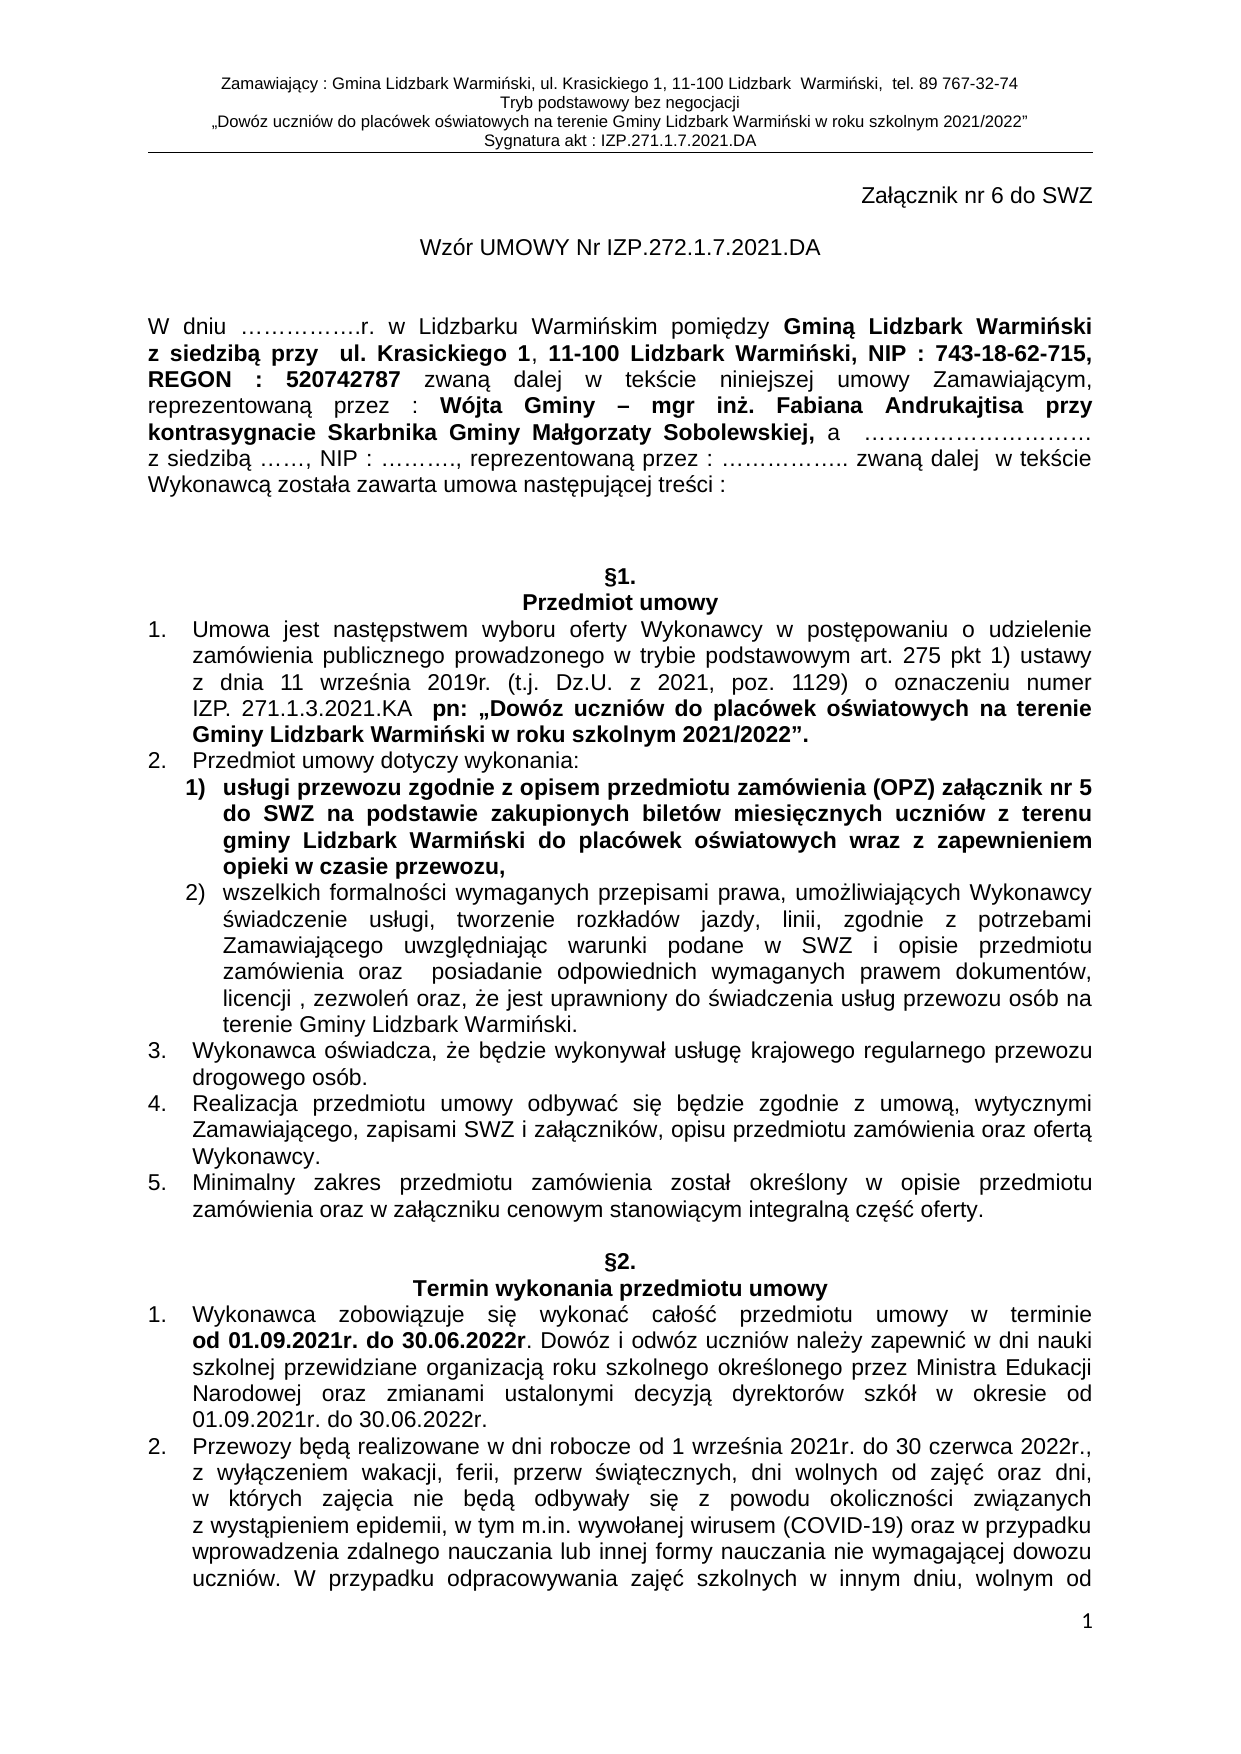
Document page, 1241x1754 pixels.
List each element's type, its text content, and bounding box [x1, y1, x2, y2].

list wszelkich formalności wymaganych przepisami prawa, umożliwiających Wykonawcy świadczenie usługi, tworzenie rozkładów jazdy, linii, zgodnie z potrzebami Zamawiającego uwzględniając warunki podane w SWZ i opisie przedmiotu zamówienia oraz posiadanie odpowiednich wymaganych prawem dokumentów, licencji , zezwoleń oraz, że jest uprawniony do świadczenia usług przewozu osób na terenie Gminy Lidzbark Warmiński. [185, 879, 1093, 1037]
text Załącznik nr 6 do SWZ [148, 182, 1093, 208]
text Termin wykonania przedmiotu umowy [148, 1274, 1093, 1301]
list Wykonawca oświadcza, że będzie wykonywał usługę krajowego regularnego przewozu drogowego osób. [148, 1037, 1093, 1090]
list usługi przewozu zgodnie z opisem przedmiotu zamówienia (OPZ) załącznik nr 5 do SWZ na podstawie zakupionych biletów miesięcznych uczniów z terenu gminy Lidzbark Warmiński do placówek oświatowych wraz z zapewnieniem opieki w czasie przewozu, [185, 774, 1093, 879]
text W dniu …………….r. w Lidzbarku Warmińskim pomiędzy Gminą Lidzbark Warmiński z siedzibą przy ul. Krasickiego 1, 11-100 Lidzbark Warmiński, NIP : 743-18-62-715, REGON : 520742787 zwaną dalej w tekście niniejszej umowy Zamawiającym, reprezentowaną przez : Wójta Gminy – mgr inż. Fabiana Andrukajtisa przy kontrasygnacie Skarbnika Gminy Małgorzaty Sobolewskiej, a ………………………… z siedzibą ……, NIP : ………., reprezentowaną przez : …………….. zwaną dalej w tekście Wykonawcą została zawarta umowa następującej treści : [148, 313, 1093, 498]
list Minimalny zakres przedmiotu zamówienia został określony w opisie przedmiotu zamówienia oraz w załączniku cenowym stanowiącym integralną część oferty. [148, 1169, 1093, 1222]
list Umowa jest następstwem wyboru oferty Wykonawcy w postępowaniu o udzielenie zamówienia publicznego prowadzonego w trybie podstawowym art. 275 pkt 1) ustawy z dnia 11 września 2019r. (t.j. Dz.U. z 2021, poz. 1129) o oznaczeniu numer IZP. 271.1.3.2021.KA pn: „Dowóz uczniów do placówek oświatowych na terenie Gminy Lidzbark Warmiński w roku szkolnym 2021/2022”. [148, 616, 1093, 747]
text Przedmiot umowy [148, 589, 1093, 616]
list Przedmiot umowy dotyczy wykonania: [148, 747, 1093, 774]
list Realizacja przedmiotu umowy odbywać się będzie zgodnie z umową, wytycznymi Zamawiającego, zapisami SWZ i załączników, opisu przedmiotu zamówienia oraz ofertą Wykonawcy. [148, 1090, 1093, 1169]
text Wzór UMOWY Nr IZP.272.1.7.2021.DA [148, 234, 1093, 261]
list Przewozy będą realizowane w dni robocze od 1 września 2021r. do 30 czerwca 2022r., z wyłączeniem wakacji, ferii, przerw świątecznych, dni wolnych od zajęć oraz dni, w których zajęcia nie będą odbywały się z powodu okoliczności związanych z wystąpieniem epidemii, w tym m.in. wywołanej wirusem (COVID-19) oraz w przypadku wprowadzenia zdalnego nauczania lub innej formy nauczania nie wymagającej dowozu uczniów. W przypadku odpracowywania zajęć szkolnych w innym dniu, wolnym od [148, 1433, 1093, 1591]
text §2. [148, 1248, 1093, 1274]
text §1. [148, 563, 1093, 589]
list Wykonawca zobowiązuje się wykonać całość przedmiotu umowy w terminie od 01.09.2021r. do 30.06.2022r. Dowóz i odwóz uczniów należy zapewnić w dni nauki szkolnej przewidziane organizacją roku szkolnego określonego przez Ministra Edukacji Narodowej oraz zmianami ustalonymi decyzją dyrektorów szkół w okresie od 01.09.2021r. do 30.06.2022r. [148, 1301, 1093, 1433]
